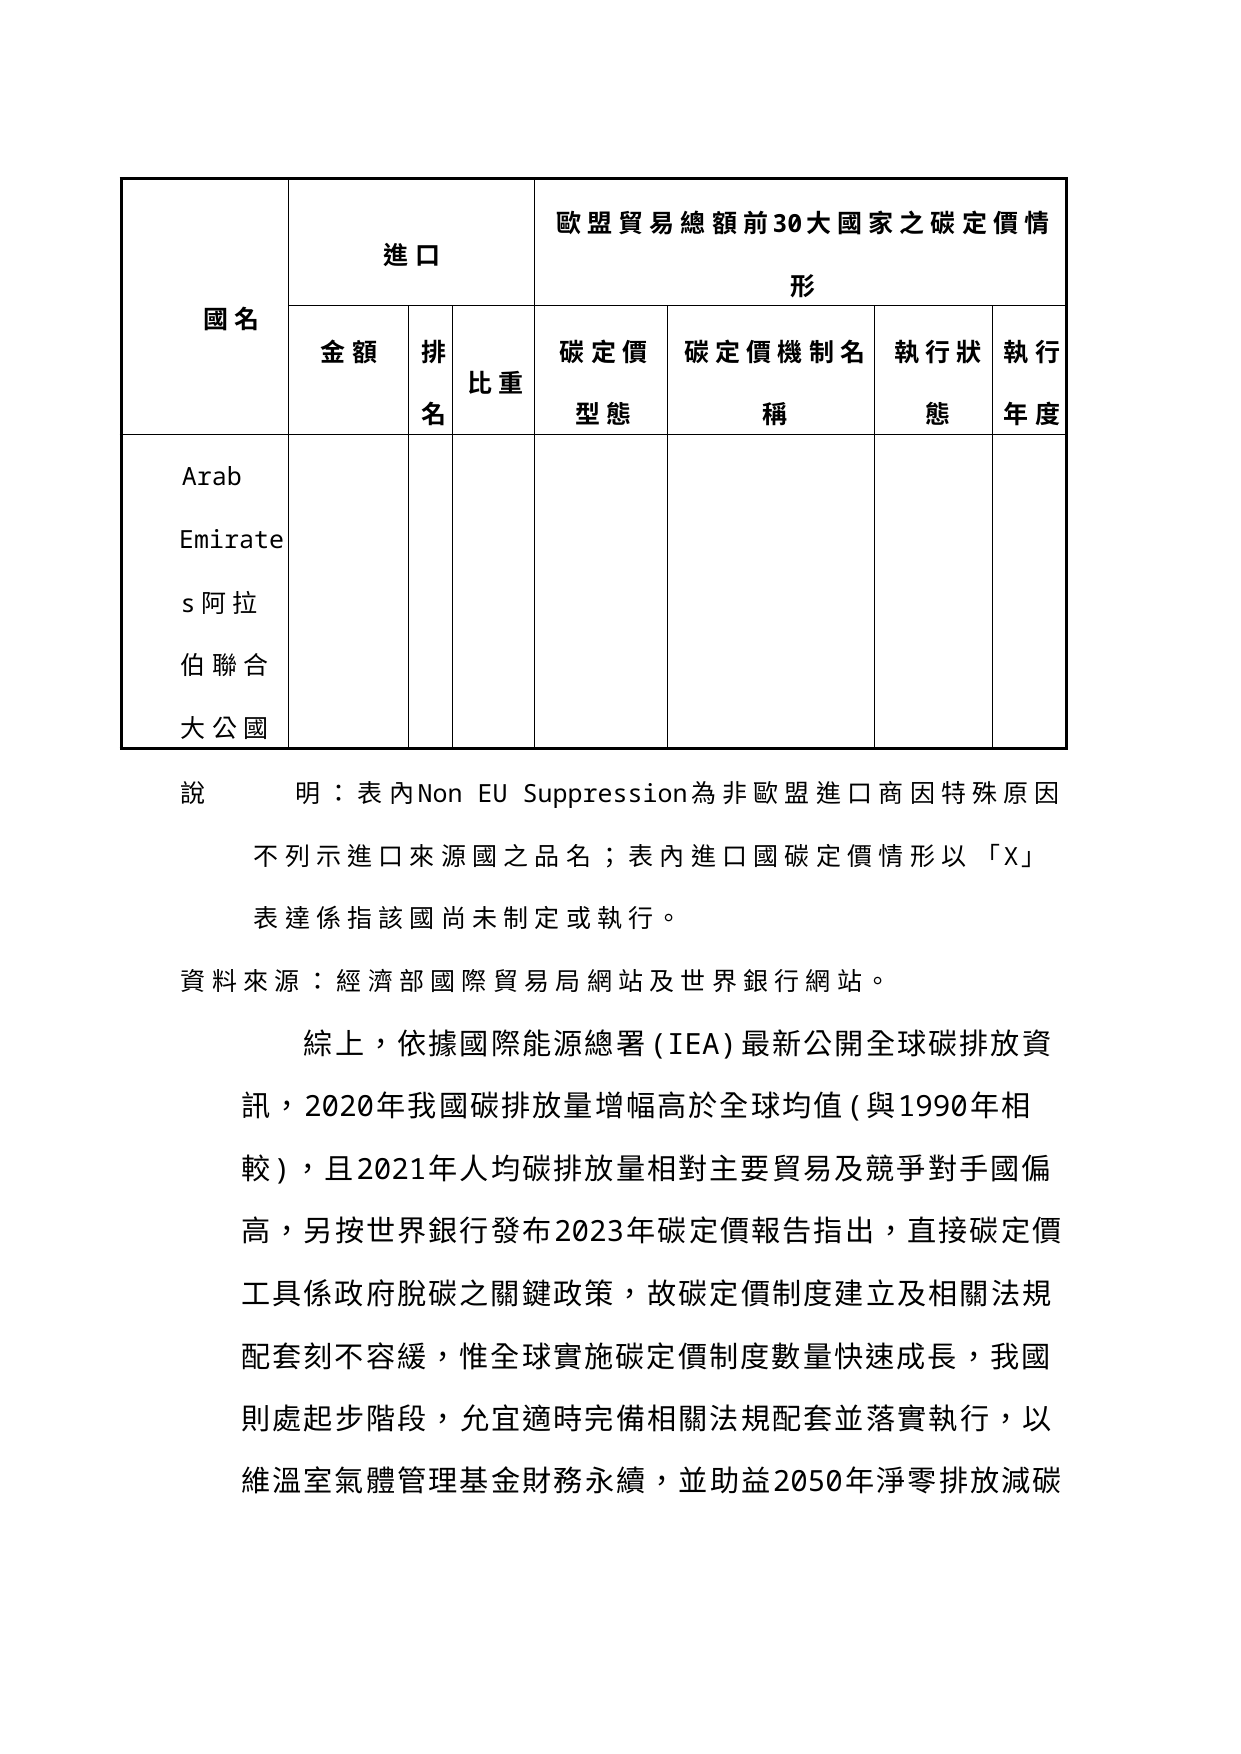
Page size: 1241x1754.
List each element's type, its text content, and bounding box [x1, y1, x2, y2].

text 說 明：表內Non EU Suppression為非歐盟進口商因特殊原因不列示進口來源國之品名；表內進口國碳定價情形以「X」表達係指該國尚未制定或執行。 [119, 750, 1063, 938]
table_cell 金額 [289, 306, 408, 433]
table_cell [993, 435, 1065, 747]
table_cell [668, 435, 874, 747]
table_header 國名 [123, 180, 288, 433]
table_cell 碳定價機制名稱 [668, 306, 874, 433]
table_cell [875, 435, 992, 747]
table_cell 排名 [409, 306, 452, 433]
table_cell 執行狀態 [875, 306, 992, 433]
text 綜上，依據國際能源總署(IEA)最新公開全球碳排放資訊，2020年我國碳排放量增幅高於全球均值(與1990年相較)，且2021年人均碳排放量相對主要貿易及競爭對手國偏高，另按世界銀行發布2023年碳定價報告指出，直接碳定價工具係政府脫碳之關鍵政策，故碳定價制度建立及相關法規配套刻不容緩，惟全球實施碳定價制度數量快速成長，我國則處起步階段，允宜適時完備相關法規配套並落實執行，以維溫室氣體管理基金財務永續，並助益2050年淨零排放減碳 [236, 1000, 1063, 1500]
text 資料來源：經濟部國際貿易局網站及世界銀行網站。 [119, 938, 1063, 1000]
table_cell 碳定價型態 [535, 306, 667, 433]
table_cell [535, 435, 667, 747]
table_cell 執行年度 [993, 306, 1065, 433]
table_cell Arab Emirates阿拉伯聯合大公國 [123, 435, 288, 747]
table_header 進口 [289, 180, 534, 305]
table_cell [289, 435, 408, 747]
table_cell [409, 435, 452, 747]
table_header 歐盟貿易總額前30大國家之碳定價情形 [535, 180, 1065, 305]
table_cell [453, 435, 534, 747]
table_cell 比重 [453, 306, 534, 433]
